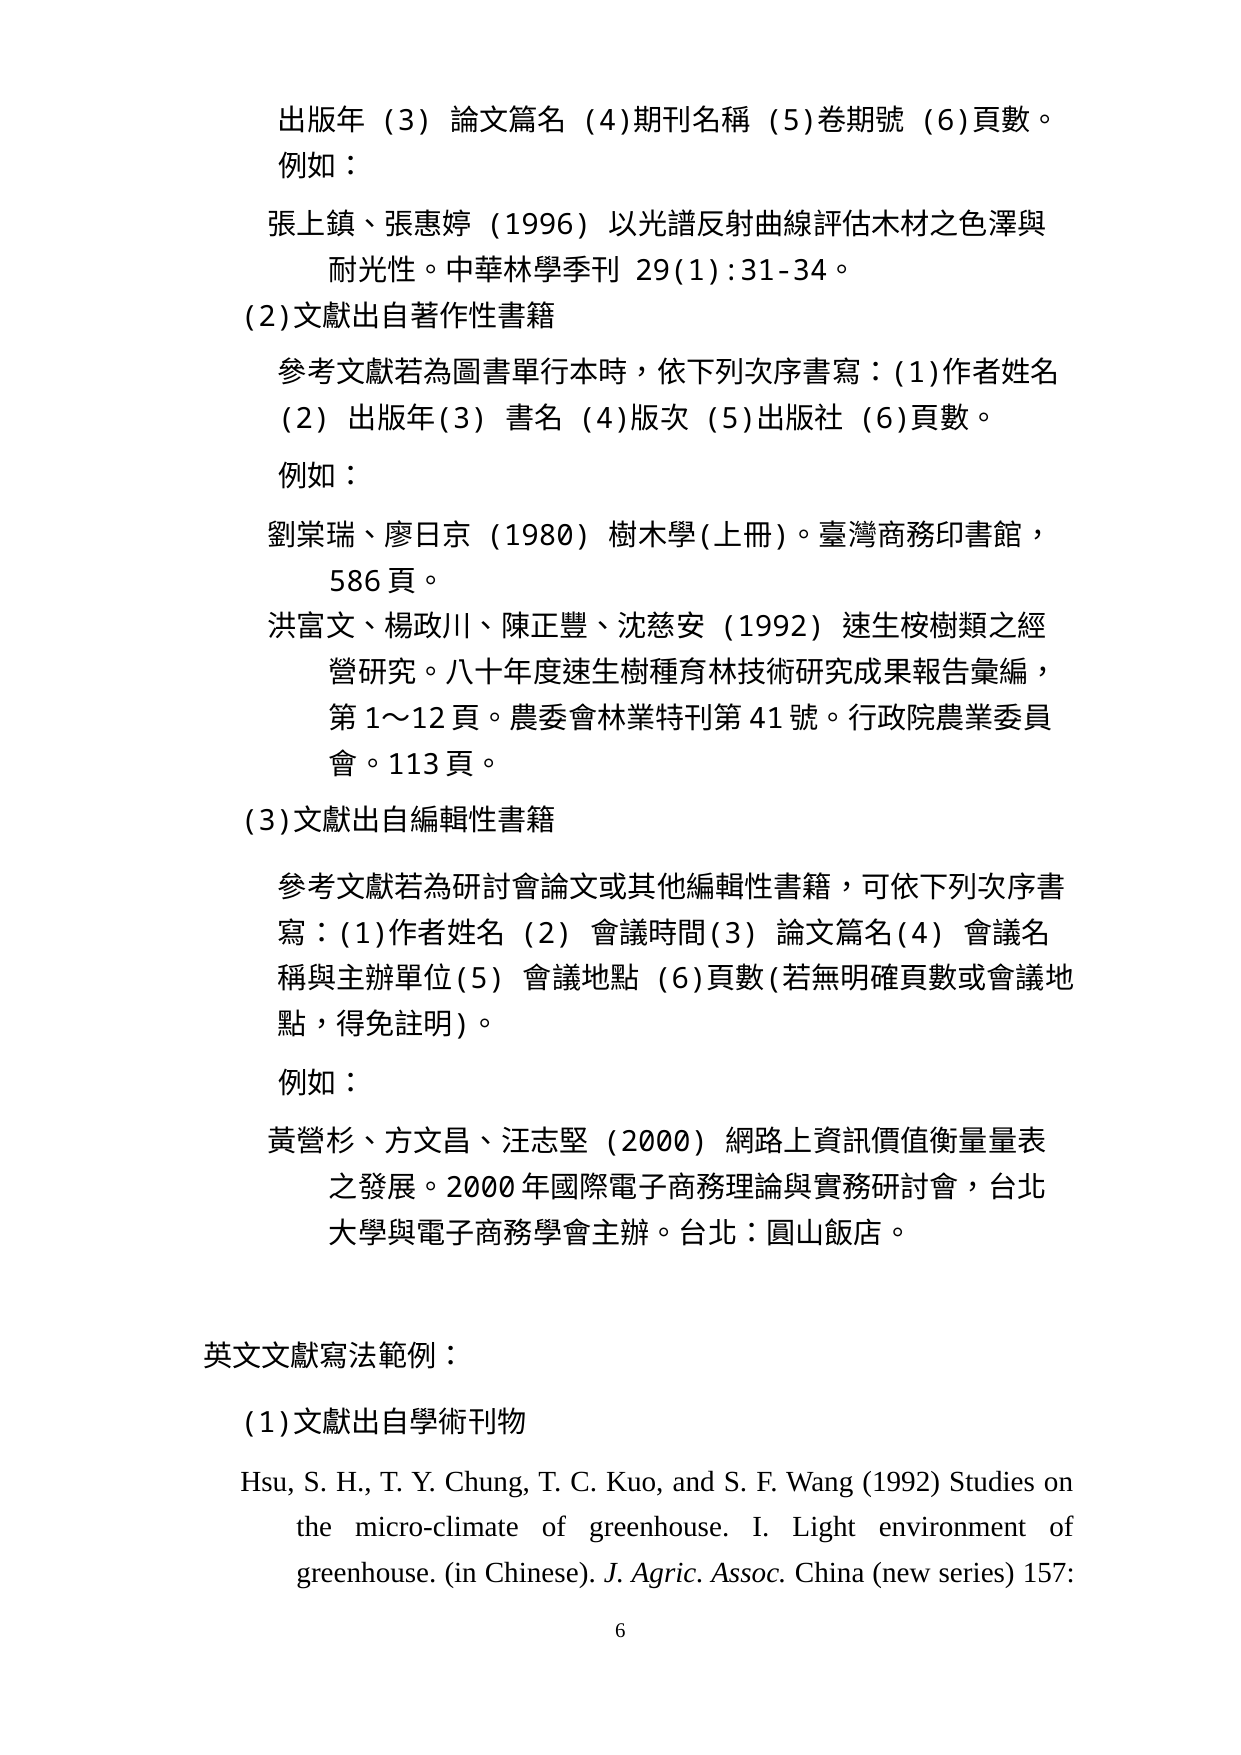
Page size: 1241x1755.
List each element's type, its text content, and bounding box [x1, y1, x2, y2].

text 黃營杉、方文昌、汪志堅 (2000) 網路上資訊價值衡量量表之發展。2000年國際電子商務理論與實務研討會，台北大學與電子商務學會主辦。台北：圓山飯店。 [267, 1115, 1075, 1252]
text (1)文獻出自學術刊物 [240, 1396, 1075, 1442]
text (2)文獻出自著作性書籍 [241, 290, 1075, 336]
text 出版年 (3) 論文篇名 (4)期刊名稱 (5)卷期號 (6)頁數。 [278, 94, 1075, 140]
text 例如： [278, 140, 1075, 186]
text (3)文獻出自編輯性書籍 [241, 794, 1075, 840]
text 例如： [278, 1056, 1075, 1102]
text 洪富文、楊政川、陳正豐、沈慈安 (1992) 速生桉樹類之經營研究。八十年度速生樹種育林技術研究成果報告彙編，第1～12頁。農委會林業特刊第41號。行政院農業委員會。113頁。 [267, 600, 1075, 783]
text 英文文獻寫法範例： [203, 1329, 1075, 1375]
text 張上鎮、張惠婷 (1996) 以光譜反射曲線評估木材之色澤與耐光性。中華林學季刊 29(1):31-34。 [267, 198, 1075, 290]
text Hsu, S. H., T. Y. Chung, T. C. Kuo, and S. F. Wang (1992) Studies on the micro-climate of greenhouse. I. Light environment of greenhouse. (in Chinese). J. Agric. Assoc. China (new series) 157: [240, 1454, 1075, 1592]
text 劉棠瑞、廖日京 (1980) 樹木學(上冊)。臺灣商務印書館，586頁。 [267, 508, 1075, 600]
text 參考文獻若為圖書單行本時，依下列次序書寫：(1)作者姓名 (2) 出版年(3) 書名 (4)版次 (5)出版社 (6)頁數。 [278, 346, 1075, 438]
text 例如： [278, 450, 1075, 496]
text 參考文獻若為研討會論文或其他編輯性書籍，可依下列次序書寫：(1)作者姓名 (2) 會議時間(3) 論文篇名(4) 會議名稱與主辦單位(5) 會議地點 (6)頁數(若無明確頁數或會議地點，得免註明)。 [278, 861, 1075, 1044]
